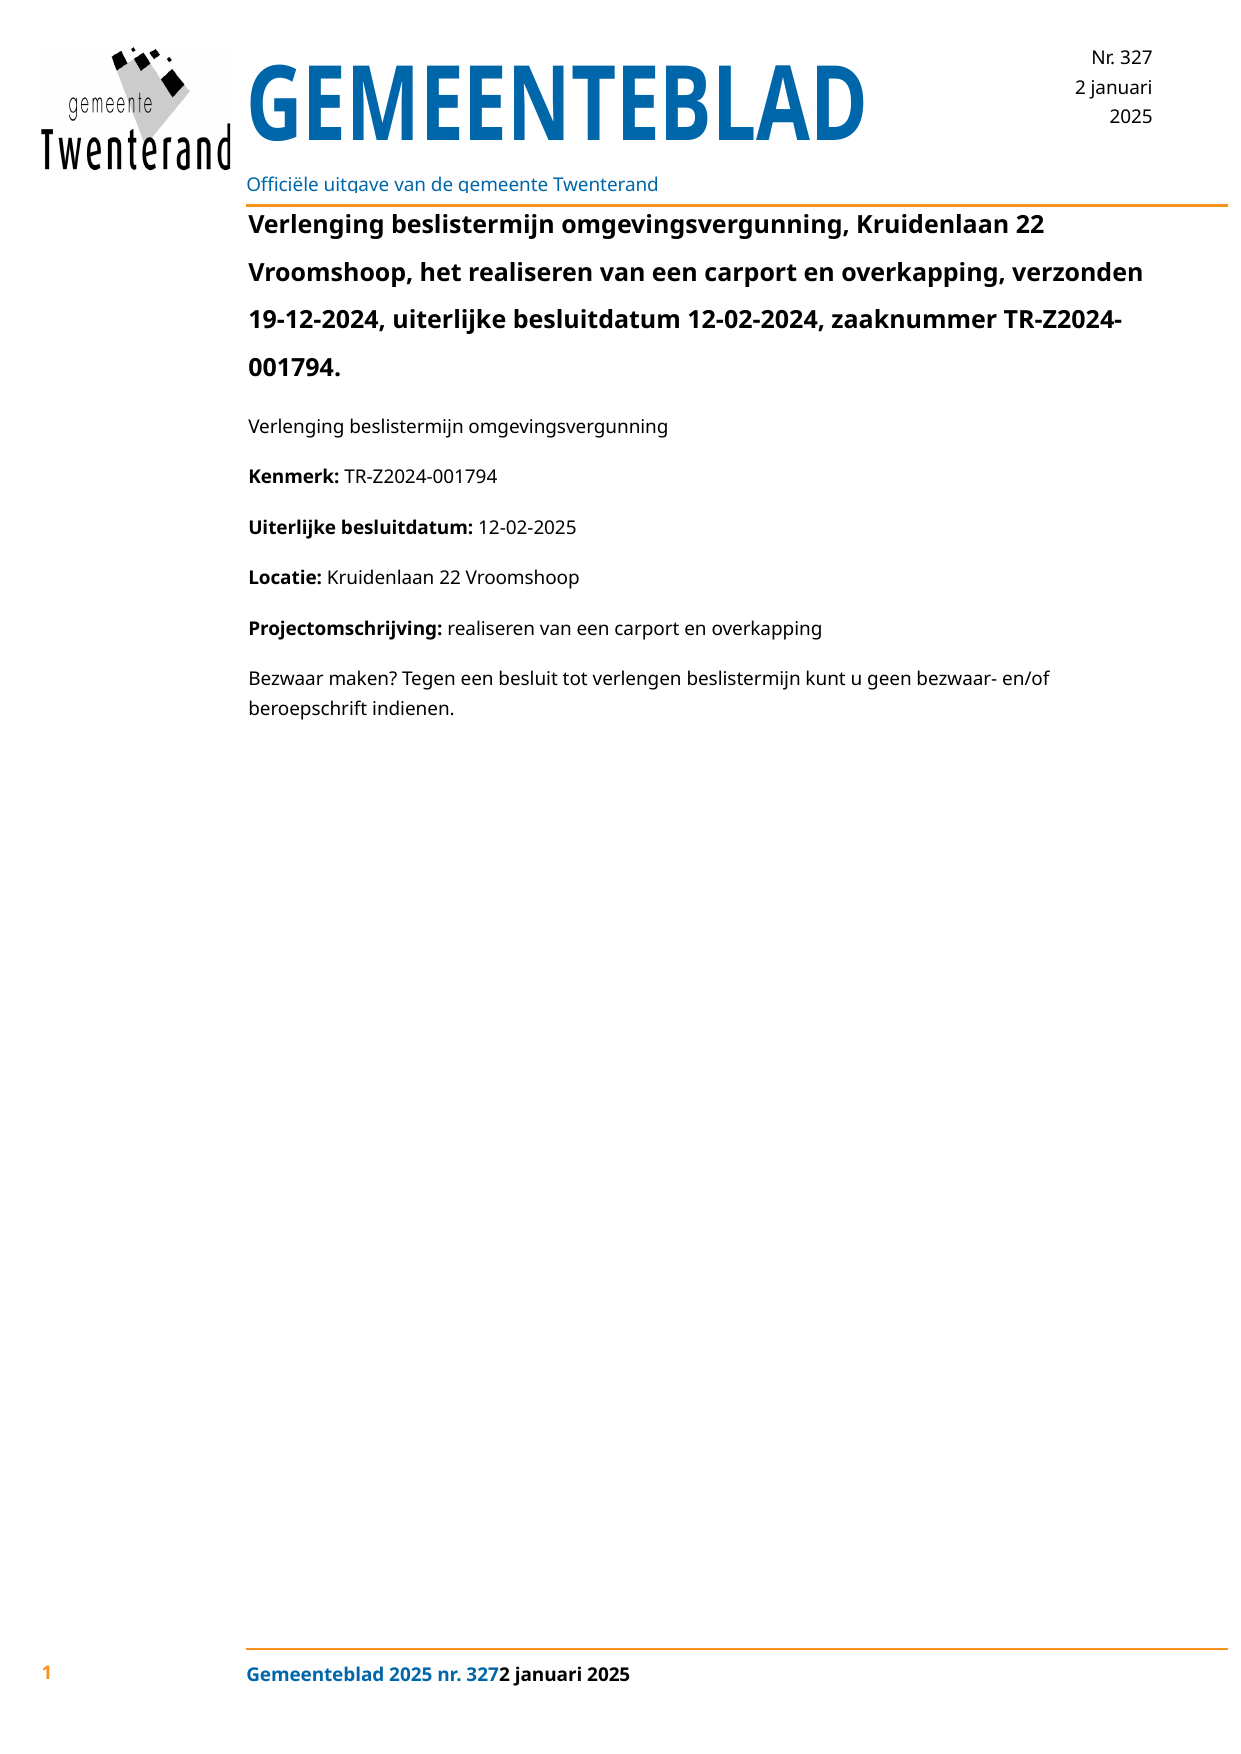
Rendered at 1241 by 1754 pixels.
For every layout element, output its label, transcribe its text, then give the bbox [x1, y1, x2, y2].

text Uiterlijke besluitdatum: 12-02-2025 [248, 514, 1152, 540]
text Verlenging beslistermijn omgevingsvergunning [248, 413, 1152, 439]
text Kenmerk: TR-Z2024-001794 [248, 463, 1152, 489]
picture [41, 47, 231, 172]
text Locatie: Kruidenlaan 22 Vroomshoop [248, 564, 1152, 590]
text Bezwaar maken? Tegen een besluit tot verlengen beslistermijn kunt u geen bezwaar- en/of beroepschrift indienen. [248, 665, 1152, 721]
text Verlenging beslistermijn omgevingsvergunning, Kruidenlaan 22 Vroomshoop, het realiseren van een carport en overkapping, verzonden 19-12-2024, uiterlijke besluitdatum 12-02-2024, zaaknummer TR-Z2024-001794. [248, 207, 1152, 384]
text Projectomschrijving: realiseren van een carport en overkapping [248, 615, 1152, 641]
